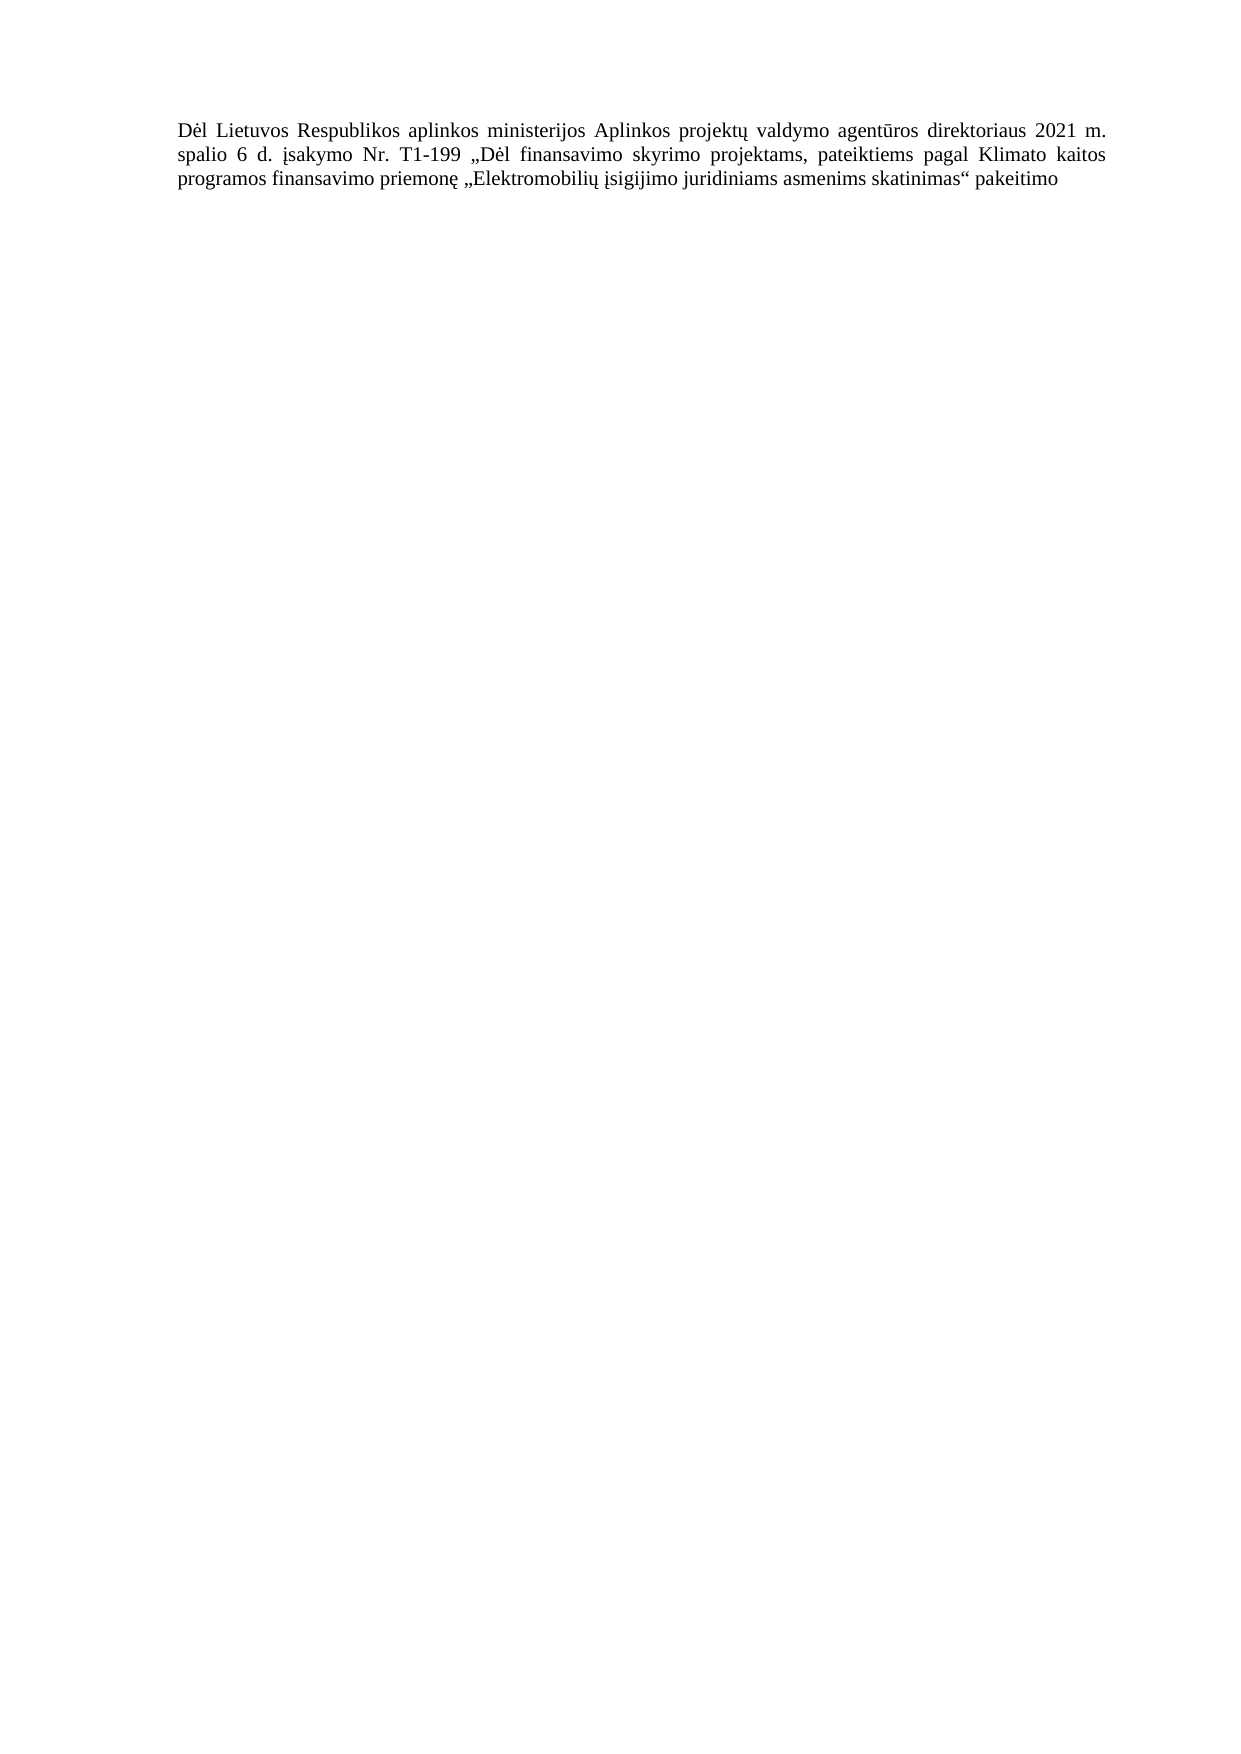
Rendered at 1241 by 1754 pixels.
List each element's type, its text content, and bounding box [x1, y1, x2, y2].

text Dėl Lietuvos Respublikos aplinkos ministerijos Aplinkos projektų valdymo agentūros direktoriaus 2021 m. spalio 6 d. įsakymo Nr. T1-199 „Dėl finansavimo skyrimo projektams, pateiktiems pagal Klimato kaitos programos finansavimo priemonę „Elektromobilių įsigijimo juridiniams asmenims skatinimas“ pakeitimo [177, 118, 1107, 190]
